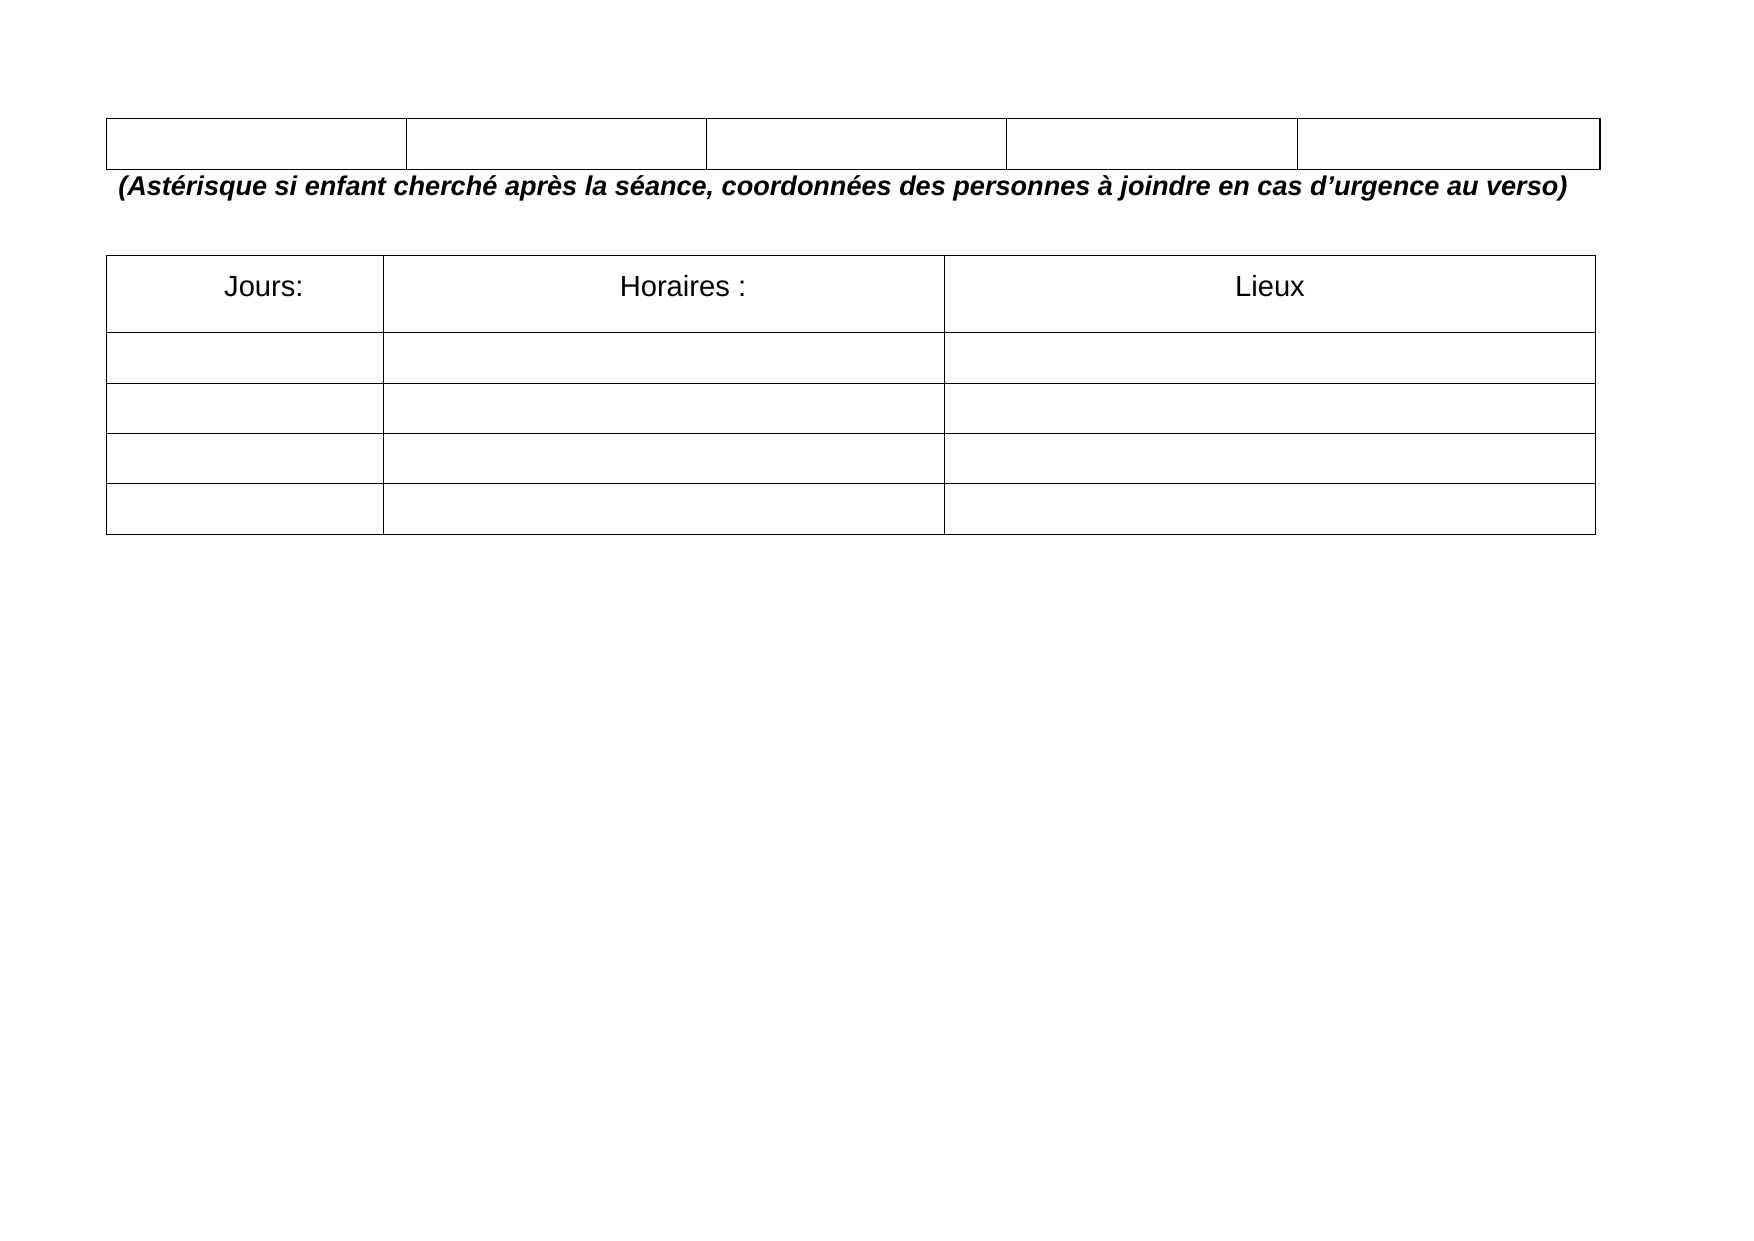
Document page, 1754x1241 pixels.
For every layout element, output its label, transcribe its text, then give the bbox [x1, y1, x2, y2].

table_cell [945, 333, 1595, 382]
table_cell [107, 484, 383, 534]
table_cell [384, 333, 944, 382]
table_cell [707, 119, 1006, 168]
table_cell [384, 434, 944, 483]
table_cell [107, 119, 406, 168]
table_cell [107, 384, 383, 433]
table_cell [1298, 119, 1599, 168]
table_cell [407, 119, 706, 168]
table_cell [384, 384, 944, 433]
table_cell [107, 434, 383, 483]
table_header Jours: [107, 256, 383, 332]
table_cell [945, 484, 1595, 534]
text (Astérisque si enfant cherché après la séance, coordonnées des personnes à joindre en cas d’urgence au verso) [118, 169, 1636, 201]
table_cell [107, 333, 383, 382]
table_cell [384, 484, 944, 534]
table_cell [1007, 119, 1297, 168]
table_cell [945, 434, 1595, 483]
table_header Lieux [945, 256, 1595, 332]
table_cell [945, 384, 1595, 433]
table_header Horaires : [384, 256, 944, 332]
